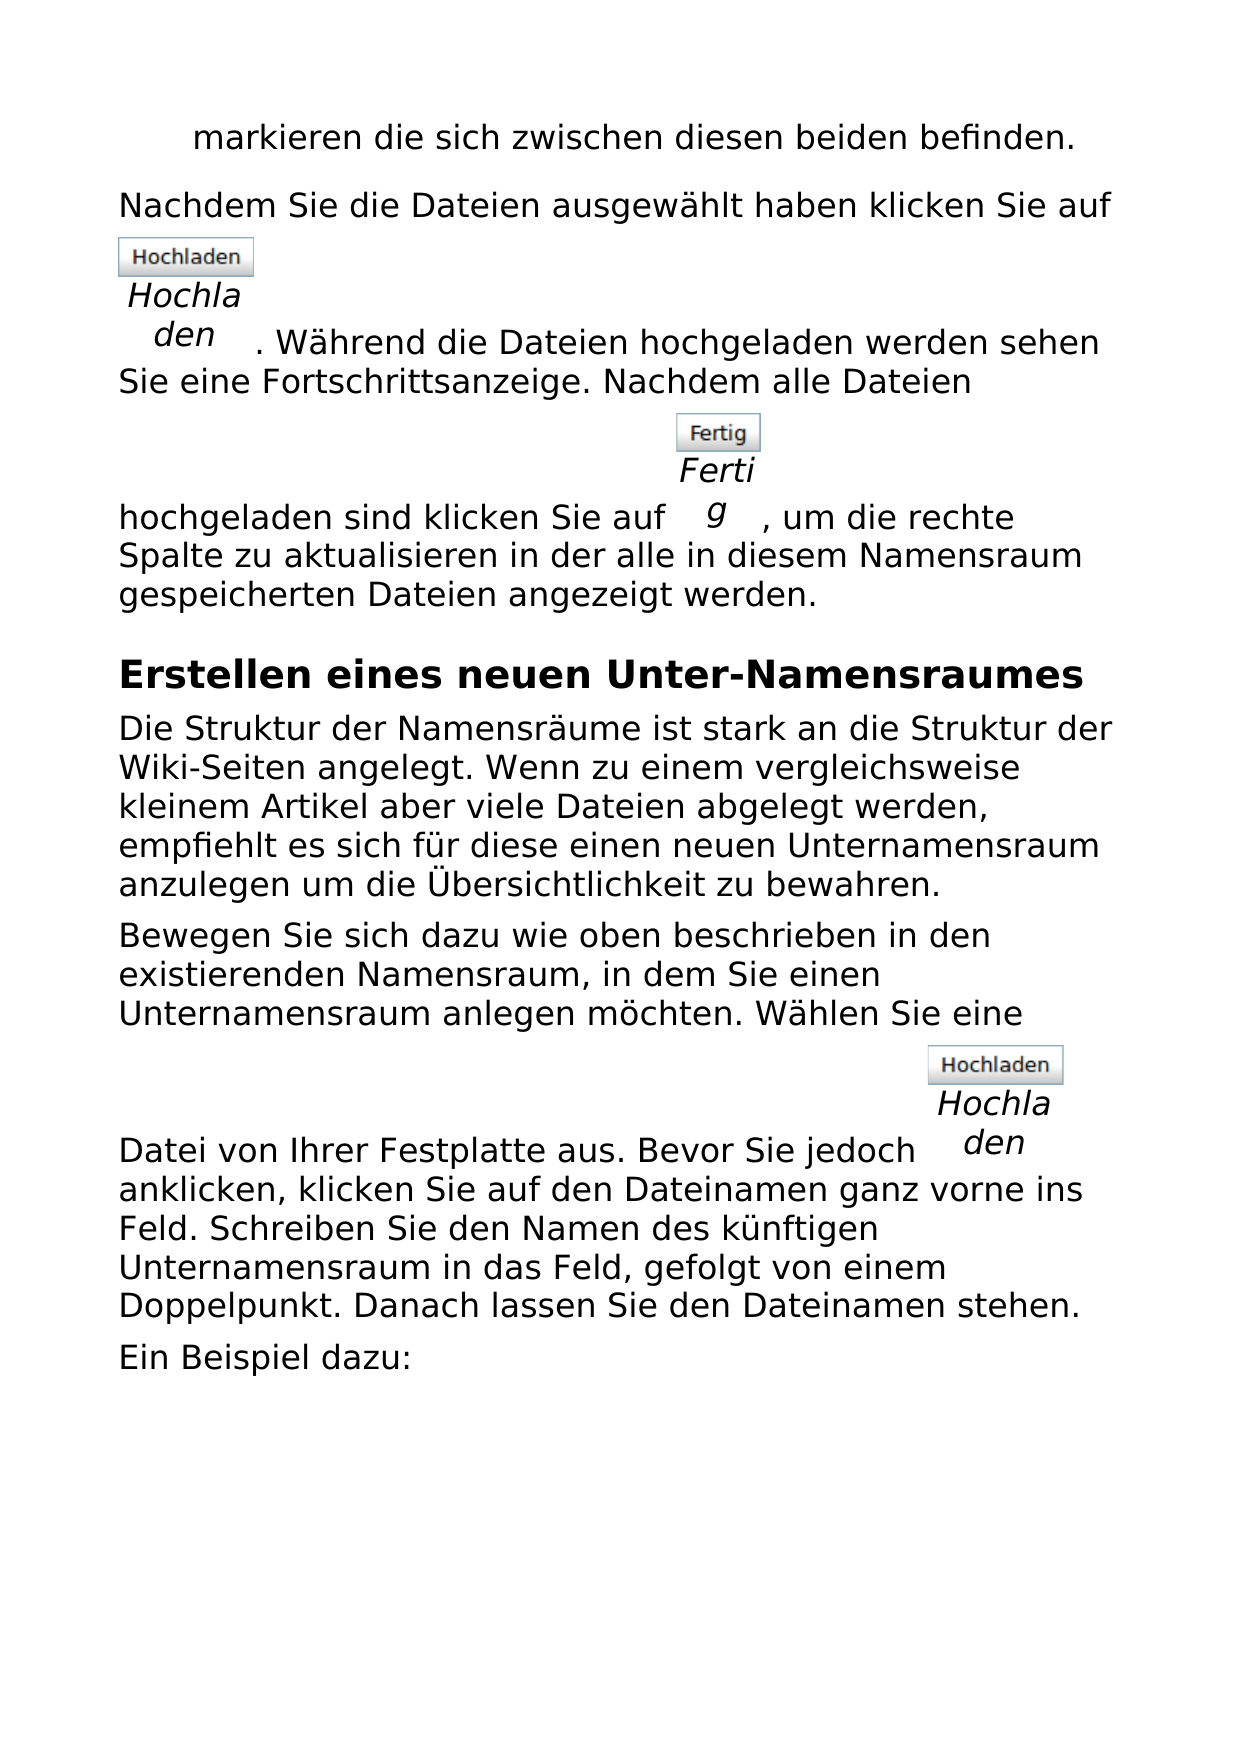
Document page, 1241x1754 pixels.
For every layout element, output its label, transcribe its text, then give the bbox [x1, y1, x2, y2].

list markieren die sich zwischen diesen beiden befinden. [177, 118, 1122, 157]
text Die Struktur der Namensräume ist stark an die Struktur der Wiki-Seiten angelegt. Wenn zu einem vergleichsweise kleinem Artikel aber viele Dateien abgelegt werden, empfiehlt es sich für diese einen neuen Unternamensraum anzulegen um die Übersichtlichkeit zu bewahren. [118, 710, 1122, 904]
picture [927, 1045, 1064, 1085]
text Bewegen Sie sich dazu wie oben beschrieben in den existierenden Namensraum, in dem Sie einen Unternamensraum anlegen möchten. Wählen Sie eine Datei von Ihrer Festplatte aus. Bevor Sie jedoch anklicken, klicken Sie auf den Dateinamen ganz vorne ins Feld. Schreiben Sie den Namen des künftigen Unternamensraum in das Feld, gefolgt von einem Doppelpunkt. Danach lassen Sie den Dateinamen stehen. [118, 917, 1122, 1326]
text Ein Beispiel dazu: [118, 1338, 1122, 1377]
text Hochladen [928, 1085, 1064, 1162]
text Nachdem Sie die Dateien ausgewählt haben klicken Sie auf . Während die Dateien hochgeladen werden sehen Sie eine Fortschrittsanzeige. Nachdem alle Dateien hochgeladen sind klicken Sie auf , um die rechte Spalte zu aktualisieren in der alle in diesem Namensraum gespeicherten Dateien angezeigt werden. [118, 186, 1122, 615]
text Fertig [676, 452, 761, 529]
picture [676, 413, 761, 452]
text Hochladen [118, 277, 254, 354]
picture [118, 237, 254, 277]
subtitle Erstellen eines neuen Unter-Namensraumes [118, 652, 1122, 697]
